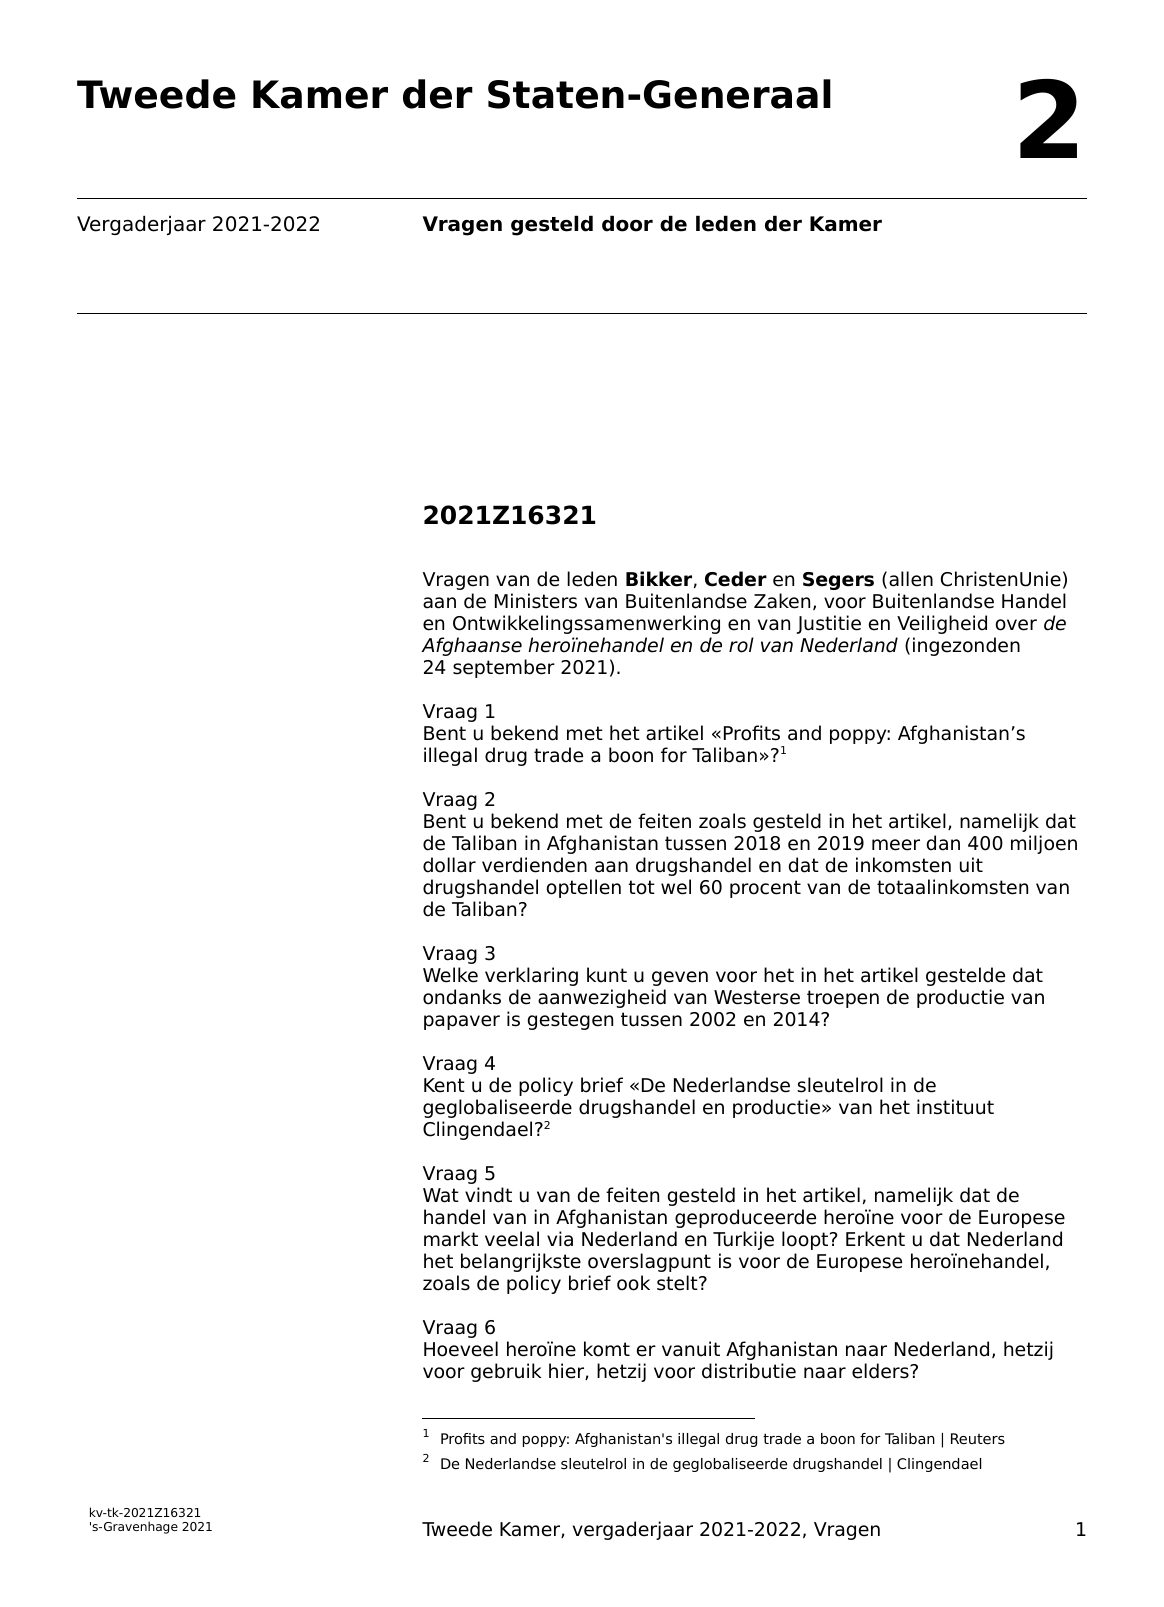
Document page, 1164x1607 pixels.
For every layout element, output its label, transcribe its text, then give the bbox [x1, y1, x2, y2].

text Vraag 2 [422, 789, 1087, 811]
text kv-tk-2021Z16321 [88, 1506, 323, 1520]
text Bent u bekend met de feiten zoals gesteld in het artikel, namelijk dat de Taliban in Afghanistan tussen 2018 en 2019 meer dan 400 miljoen dollar verdienden aan drugshandel en dat de inkomsten uit drugshandel optellen tot wel 60 procent van de totaalinkomsten van de Taliban? [422, 811, 1087, 921]
text Profits and poppy: Afghanistan's illegal drug trade a boon for Taliban | Reuters [422, 1427, 1087, 1449]
text Vraag 4 [422, 1053, 1087, 1075]
table_header 2 [886, 59, 1087, 198]
text 2021Z16321 [422, 501, 1087, 531]
table_cell Vragen gesteld door de leden der Kamer [422, 199, 1087, 313]
text Vraag 1 [422, 701, 1087, 723]
text Hoeveel heroïne komt er vanuit Afghanistan naar Nederland, hetzij voor gebruik hier, hetzij voor distributie naar elders? [422, 1339, 1087, 1383]
text Welke verklaring kunt u geven voor het in het artikel gestelde dat ondanks de aanwezigheid van Westerse troepen de productie van papaver is gestegen tussen 2002 en 2014? [422, 965, 1087, 1031]
text Vraag 6 [422, 1317, 1087, 1339]
text Vragen van de leden Bikker, Ceder en Segers (allen ChristenUnie) aan de Ministers van Buitenlandse Zaken, voor Buitenlandse Handel en Ontwikkelingssamenwerking en van Justitie en Veiligheid over de Afghaanse heroïnehandel en de rol van Nederland (ingezonden 24 september 2021). [422, 569, 1087, 679]
table_cell Vergaderjaar 2021-2022 [77, 199, 422, 313]
text 's-Gravenhage 2021 [88, 1520, 323, 1534]
text Vraag 5 [422, 1163, 1087, 1185]
text Bent u bekend met het artikel «Profits and poppy: Afghanistan’s illegal drug trade a boon for Taliban»? [422, 723, 1087, 767]
table_header Tweede Kamer der Staten-Generaal [77, 59, 886, 198]
text Wat vindt u van de feiten gesteld in het artikel, namelijk dat de handel van in Afghanistan geproduceerde heroïne voor de Europese markt veelal via Nederland en Turkije loopt? Erkent u dat Nederland het belangrijkste overslagpunt is voor de Europese heroïnehandel, zoals de policy brief ook stelt? [422, 1185, 1087, 1295]
text Kent u de policy brief «De Nederlandse sleutelrol in de geglobaliseerde drugshandel en productie» van het instituut Clingendael? [422, 1075, 1087, 1141]
text Vraag 3 [422, 943, 1087, 965]
text De Nederlandse sleutelrol in de geglobaliseerde drugshandel | Clingendael [422, 1452, 1087, 1474]
